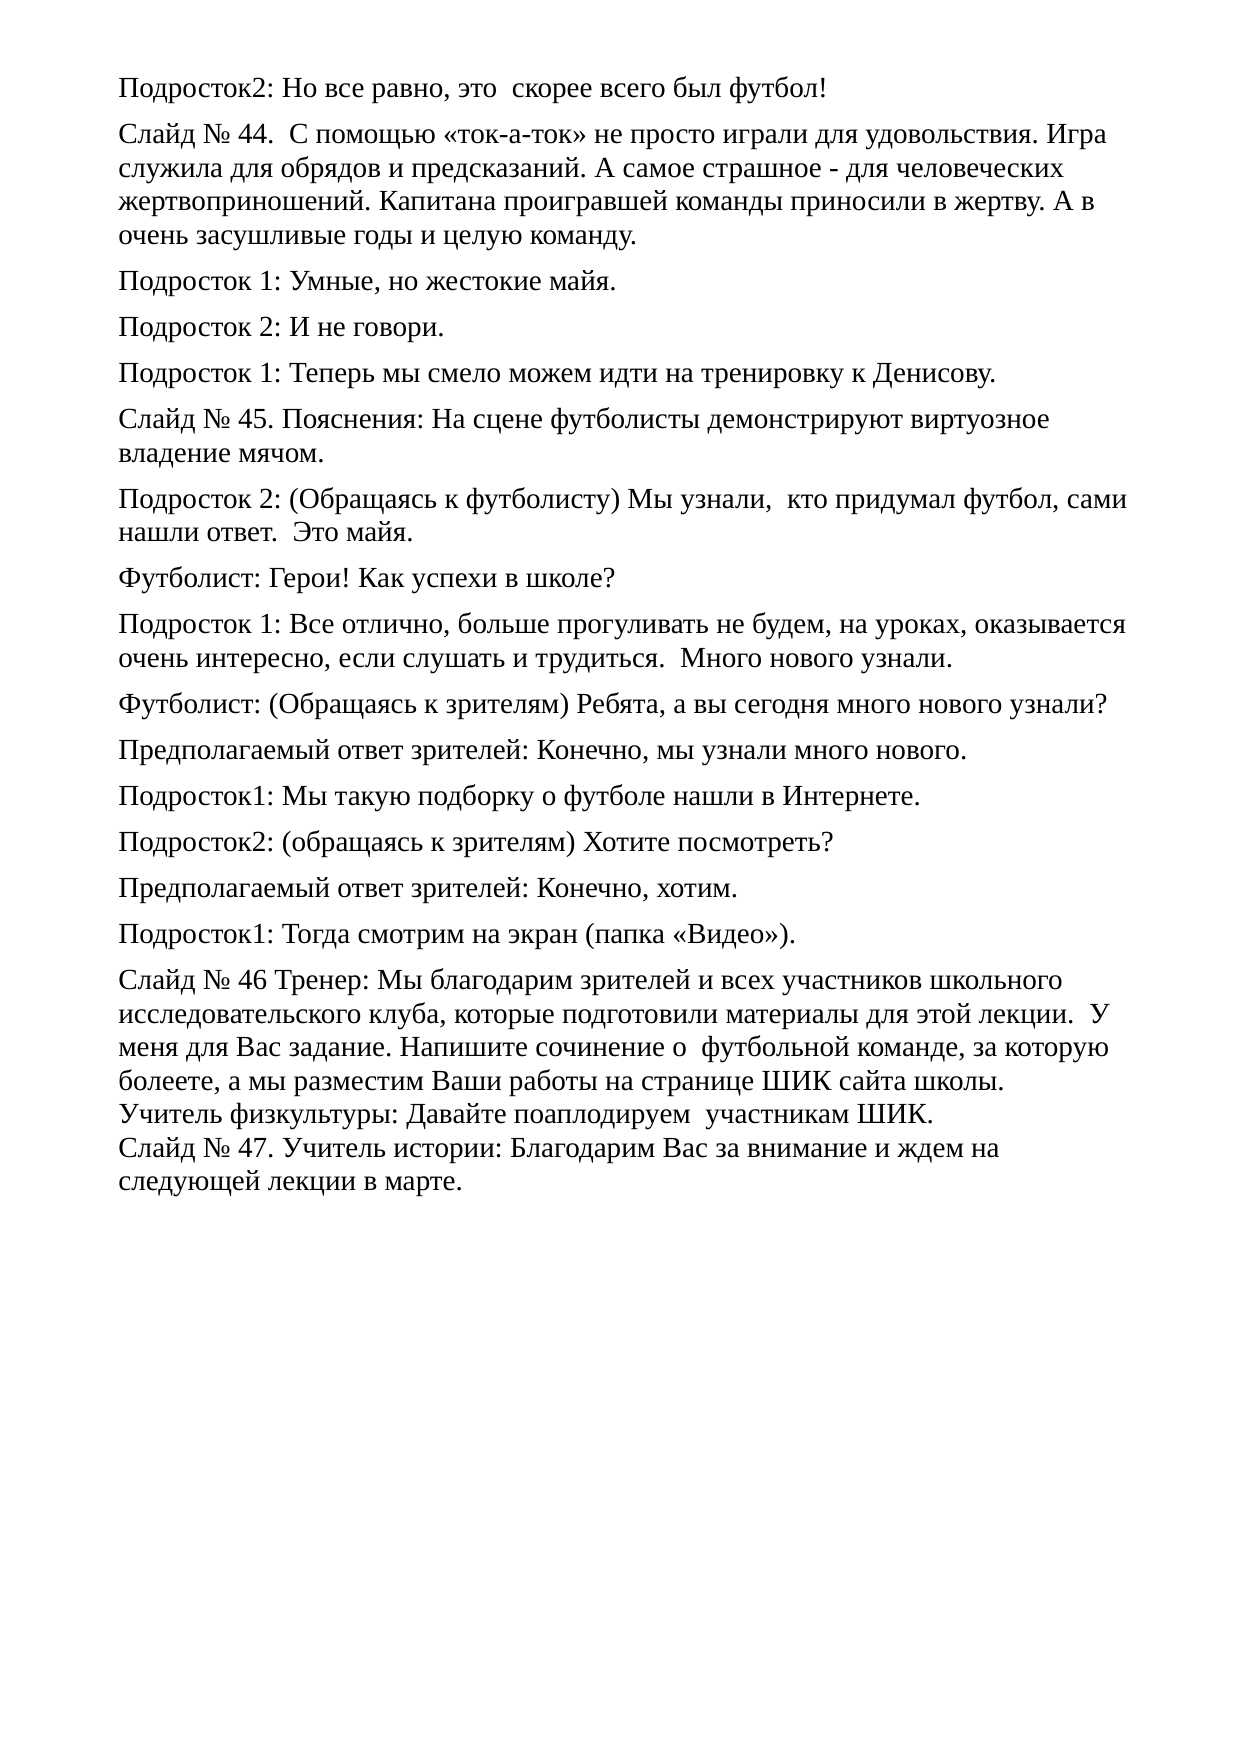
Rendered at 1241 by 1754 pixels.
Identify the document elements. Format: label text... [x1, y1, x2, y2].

text Подросток1: Мы такую подборку о футболе нашли в Интернете. [118, 778, 1146, 812]
text Футболист: Герои! Как успехи в школе? [118, 560, 1146, 594]
text Учитель физкультуры: Давайте поаплодируем участникам ШИК. [118, 1096, 1146, 1130]
text Подросток2: (обращаясь к зрителям) Хотите посмотреть? [118, 824, 1146, 858]
text Подросток 2: (Обращаясь к футболисту) Мы узнали, кто придумал футбол, сами нашли ответ. Это майя. [118, 481, 1146, 548]
text Подросток 1: Умные, но жестокие майя. [118, 263, 1146, 297]
text Слайд № 45. Пояснения: На сцене футболисты демонстрируют виртуозное владение мячом. [118, 401, 1146, 468]
text Подросток2: Но все равно, это скорее всего был футбол! [118, 70, 1146, 104]
text Подросток 2: И не говори. [118, 309, 1146, 343]
text Слайд № 46 Тренер: Мы благодарим зрителей и всех участников школьного исследовательского клуба, которые подготовили материалы для этой лекции. У меня для Вас задание. Напишите сочинение о футбольной команде, за которую болеете, а мы разместим Ваши работы на странице ШИК сайта школы. [118, 962, 1146, 1096]
text Слайд № 44. С помощью «ток-а-ток» не просто играли для удовольствия. Игра служила для обрядов и предсказаний. А самое страшное - для человеческих жертвоприношений. Капитана проигравшей команды приносили в жертву. А в очень засушливые годы и целую команду. [118, 116, 1146, 251]
text Подросток 1: Все отлично, больше прогуливать не будем, на уроках, оказывается очень интересно, если слушать и трудиться. Много нового узнали. [118, 606, 1146, 673]
text Предполагаемый ответ зрителей: Конечно, хотим. [118, 870, 1146, 904]
text Подросток1: Тогда смотрим на экран (папка «Видео»). [118, 916, 1146, 950]
text Футболист: (Обращаясь к зрителям) Ребята, а вы сегодня много нового узнали? [118, 686, 1146, 719]
text Подросток 1: Теперь мы смело можем идти на тренировку к Денисову. [118, 355, 1146, 389]
text Предполагаемый ответ зрителей: Конечно, мы узнали много нового. [118, 732, 1146, 766]
text Слайд № 47. Учитель истории: Благодарим Вас за внимание и ждем на следующей лекции в марте. [118, 1130, 1146, 1197]
